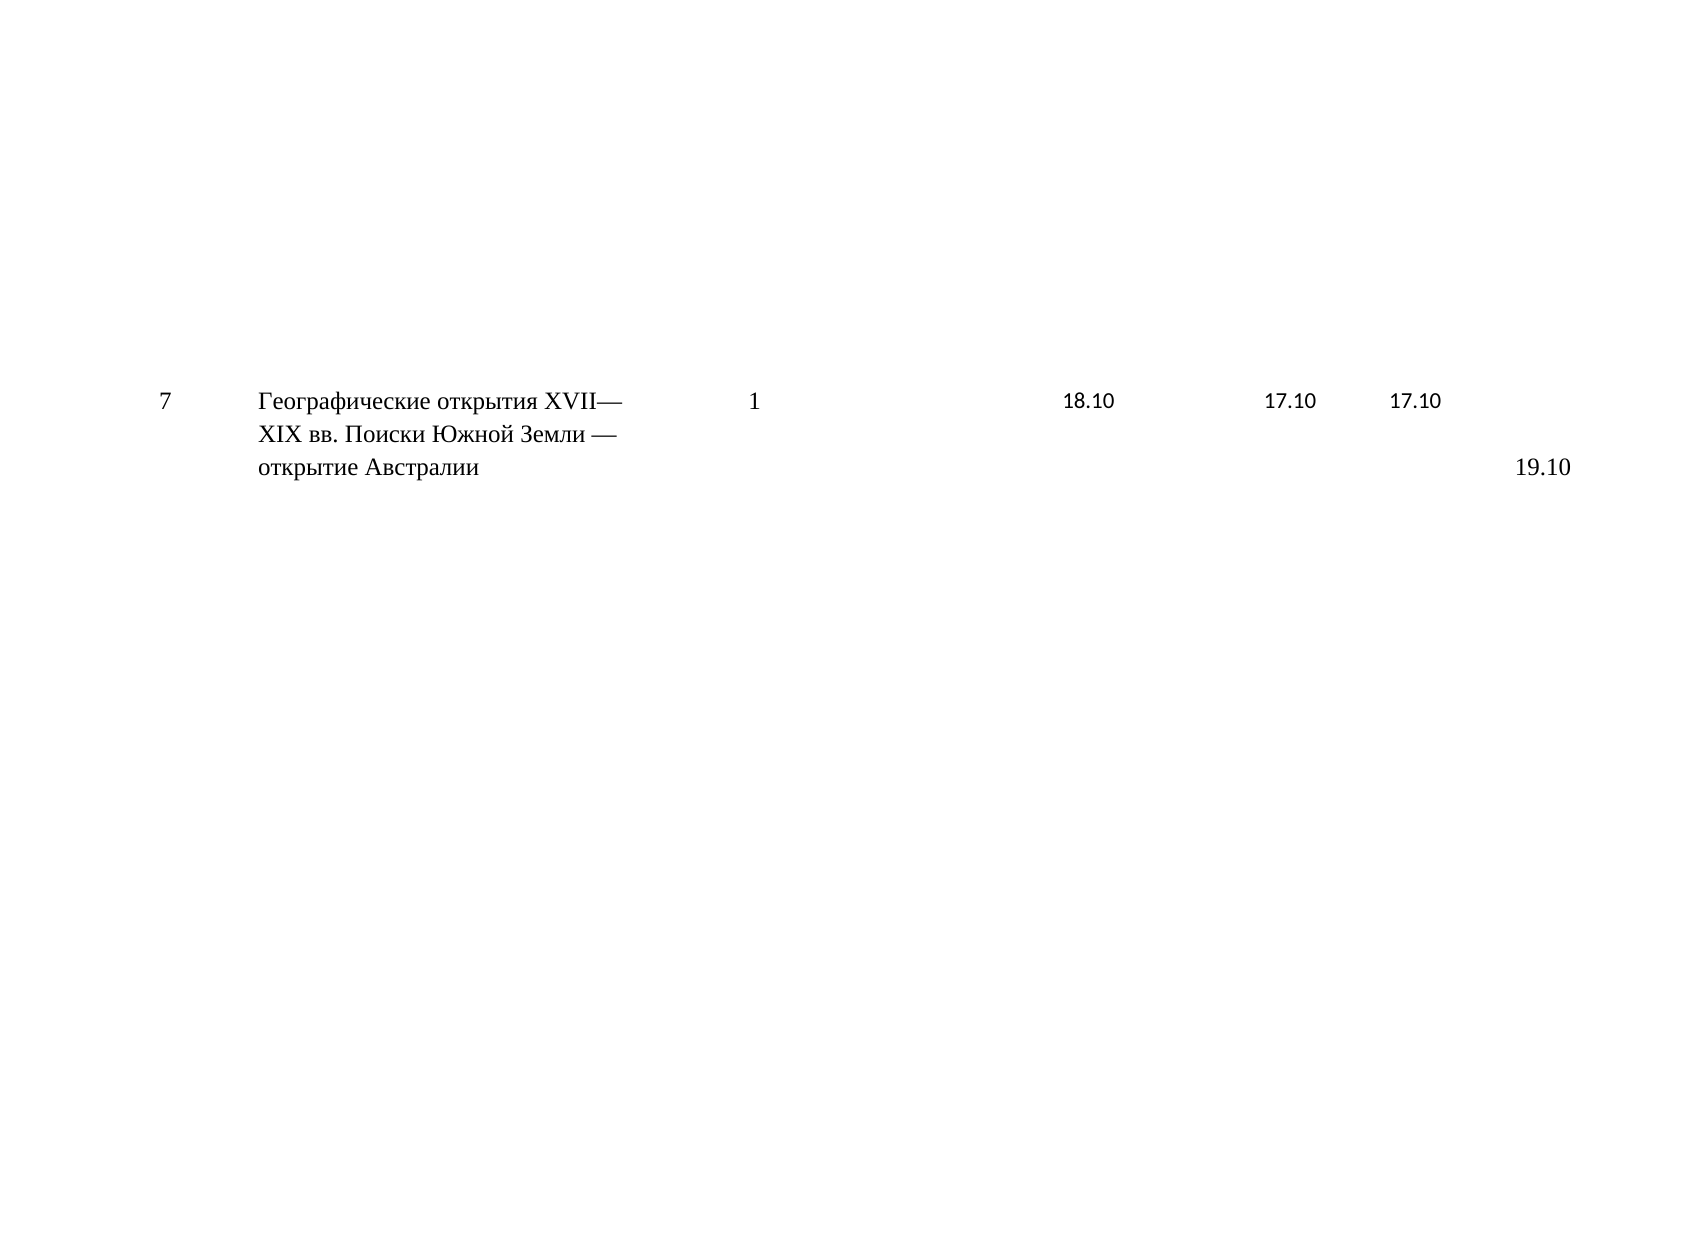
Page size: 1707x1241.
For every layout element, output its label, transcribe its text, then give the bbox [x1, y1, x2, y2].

table_cell [1364, 118, 1489, 386]
table_cell 1 [675, 386, 820, 1119]
table_cell 7 [148, 386, 233, 1119]
table_cell [148, 118, 233, 386]
table_cell [820, 386, 983, 1119]
table_cell [1239, 118, 1363, 386]
table_cell [983, 386, 1037, 1119]
table_cell Библиотека ЦОК https://m.edsoo.ru/88650776 [1615, 118, 1624, 386]
table_cell [1037, 118, 1238, 386]
table_cell [983, 118, 1037, 386]
table_cell [233, 118, 675, 386]
table_cell Библиотека ЦОК https://m.edsoo.ru/88650924 [1615, 386, 1624, 1119]
table_cell Географические открытия XVII—XIX вв. Поиски Южной Земли — открытие Австралии [233, 386, 675, 1119]
table_cell 19.10 [1489, 386, 1614, 1119]
table_cell [1489, 118, 1614, 386]
table_cell 18.10 [1037, 386, 1238, 1119]
table_cell 17.10 [1364, 386, 1489, 1119]
table_cell [820, 118, 983, 386]
table_cell [675, 118, 820, 386]
table_cell 17.10 [1239, 386, 1363, 1119]
